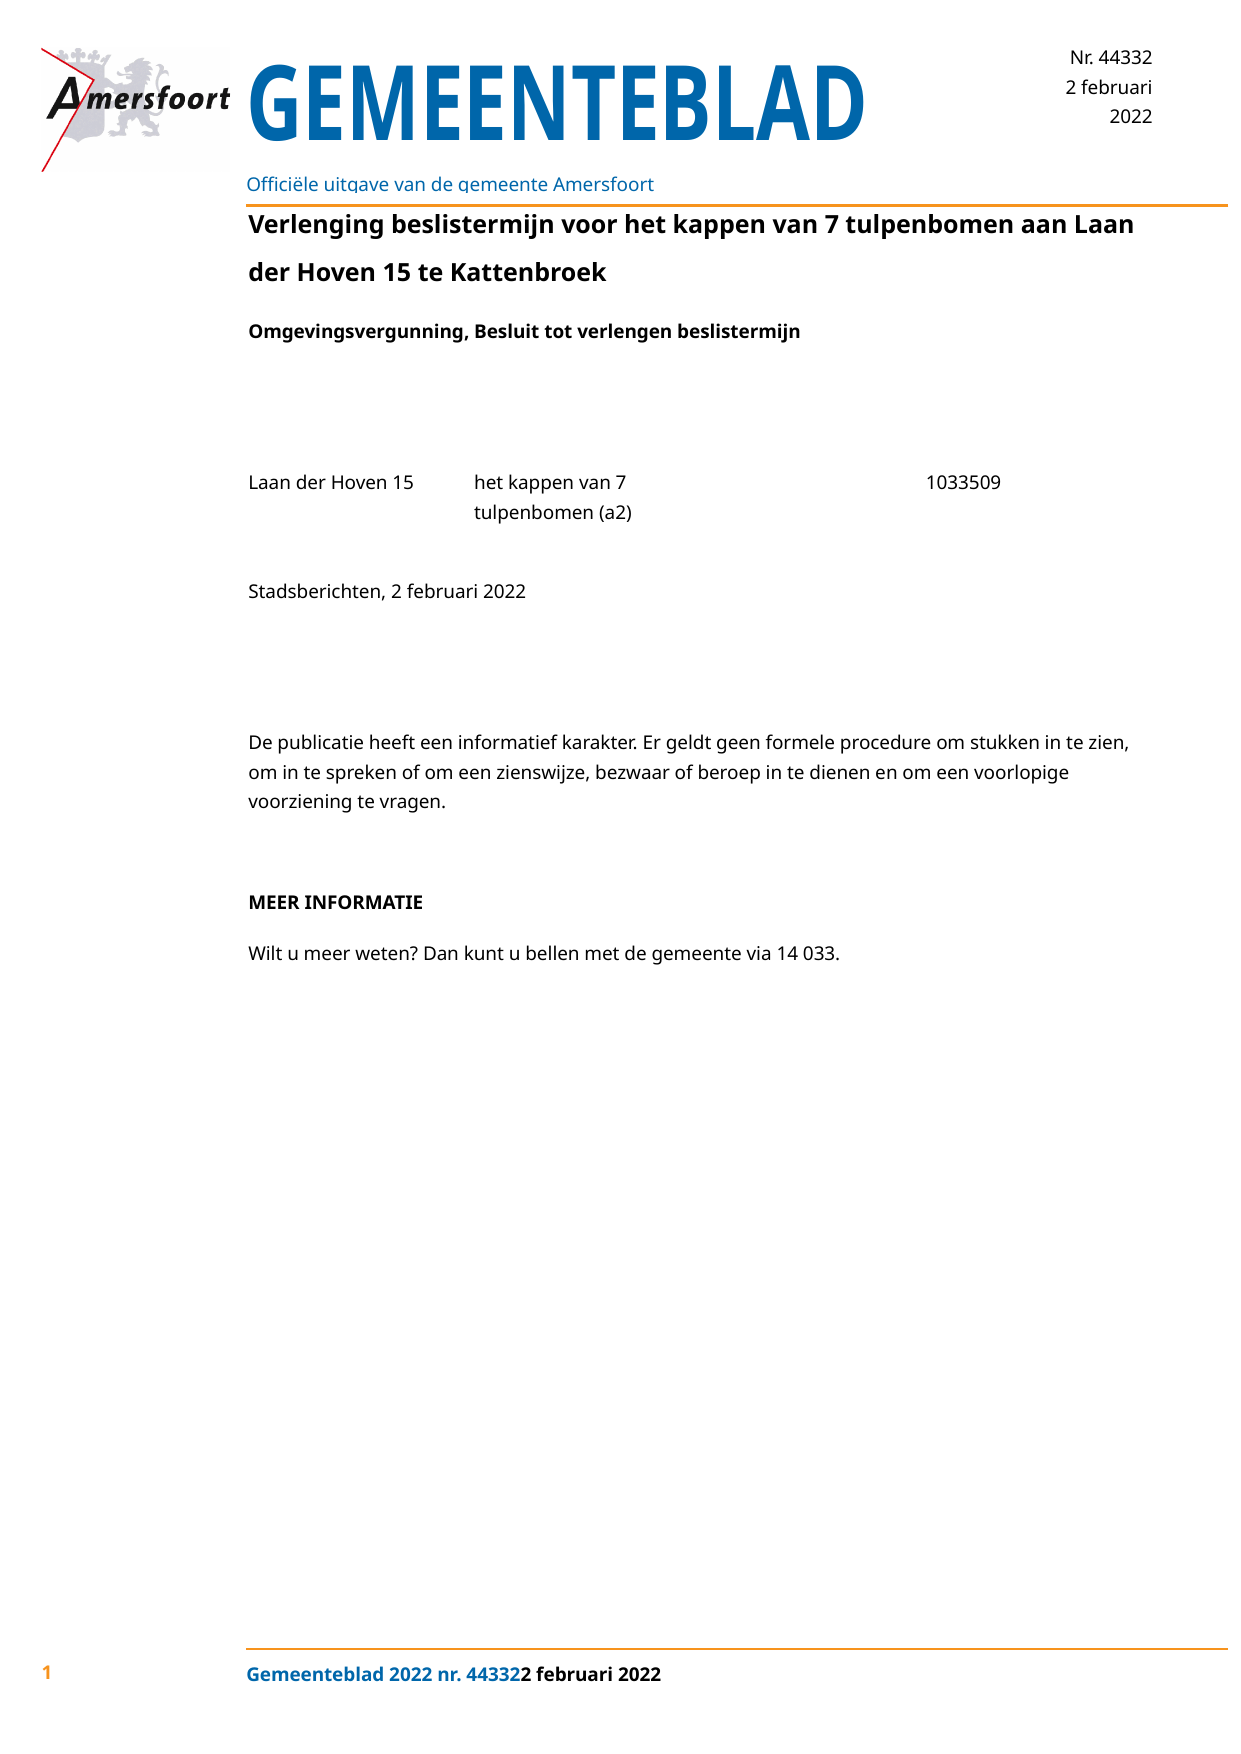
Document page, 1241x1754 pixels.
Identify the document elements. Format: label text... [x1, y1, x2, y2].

text Stadsberichten, 2 februari 2022 [248, 578, 1152, 604]
text Wilt u meer weten? Dan kunt u bellen met de gemeente via 14 033. [248, 940, 1152, 966]
table_header 1033509 [926, 469, 1152, 524]
text Omgevingsvergunning, Besluit tot verlengen beslistermijn [248, 318, 1152, 344]
text Verlenging beslistermijn voor het kappen van 7 tulpenbomen aan Laan der Hoven 15 te Kattenbroek [248, 207, 1152, 288]
picture [41, 47, 231, 172]
text De publicatie heeft een informatief karakter. Er geldt geen formele procedure om stukken in te zien, om in te spreken of om een zienswijze, bezwaar of beroep in te dienen en om een voorlopige voorziening te vragen. [248, 729, 1152, 814]
table_header Laan der Hoven 15 [248, 469, 474, 524]
text MEER INFORMATIE [248, 889, 1152, 915]
table_header [700, 469, 926, 524]
table_header het kappen van 7 tulpenbomen (a2) [474, 469, 700, 524]
